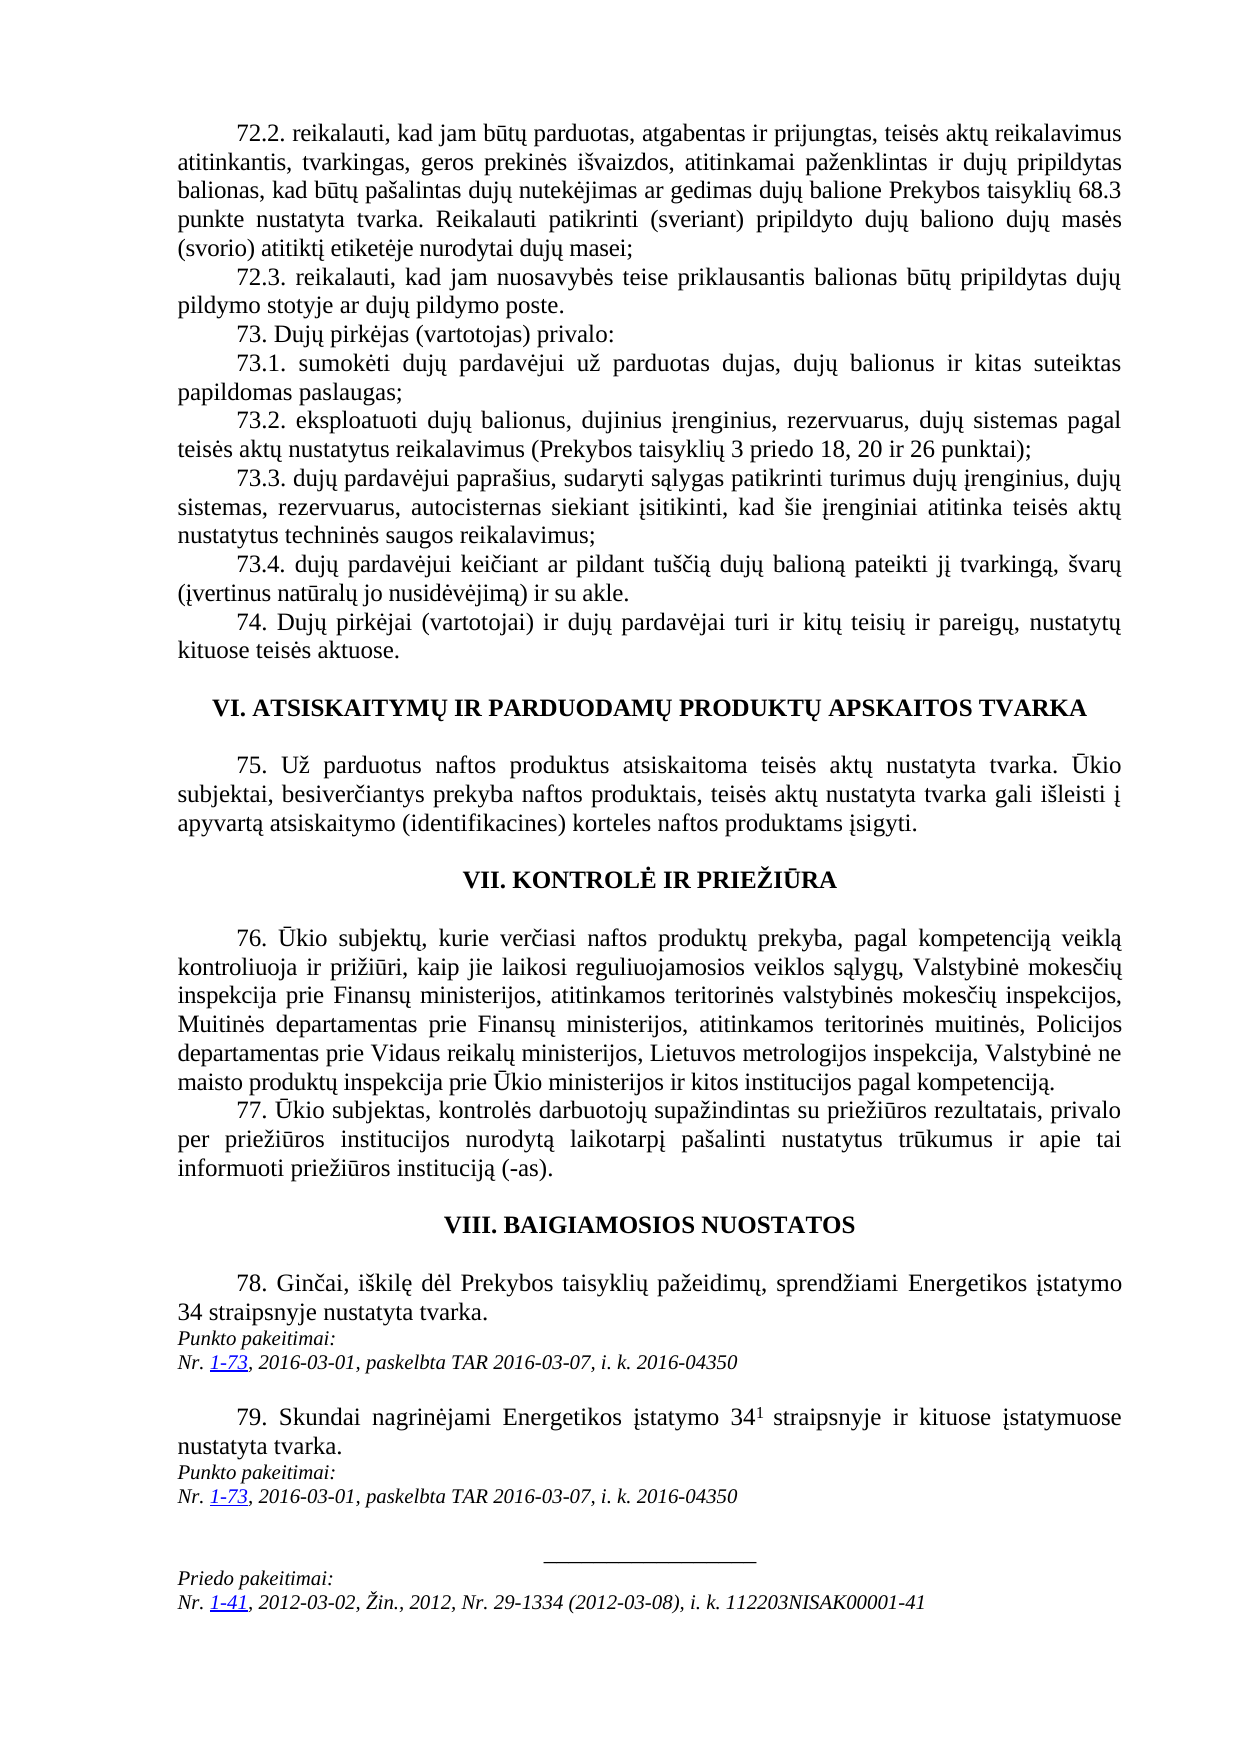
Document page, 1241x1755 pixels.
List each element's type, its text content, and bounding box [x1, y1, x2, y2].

text Punkto pakeitimai: [177, 1460, 1122, 1484]
text 72.2. reikalauti, kad jam būtų parduotas, atgabentas ir prijungtas, teisės aktų reikalavimus atitinkantis, tvarkingas, geros prekinės išvaizdos, atitinkamai paženklintas ir dujų pripildytas balionas, kad būtų pašalintas dujų nutekėjimas ar gedimas dujų balione Prekybos taisyklių 68.3 punkte nustatyta tvarka. Reikalauti patikrinti (sveriant) pripildyto dujų baliono dujų masės (svorio) atitiktį etiketėje nurodytai dujų masei; [177, 118, 1122, 262]
text 73.4. dujų pardavėjui keičiant ar pildant tuščią dujų balioną pateikti jį tvarkingą, švarų (įvertinus natūralų jo nusidėvėjimą) ir su akle. [177, 549, 1122, 607]
text Nr. 1-73, 2016-03-01, paskelbta TAR 2016-03-07, i. k. 2016-04350 [177, 1484, 1122, 1508]
text 75. Už parduotus naftos produktus atsiskaitoma teisės aktų nustatyta tvarka. Ūkio subjektai, besiverčiantys prekyba naftos produktais, teisės aktų nustatyta tvarka gali išleisti į apyvartą atsiskaitymo (identifikacines) korteles naftos produktams įsigyti. [177, 751, 1122, 837]
text 73. Dujų pirkėjas (vartotojas) privalo: [177, 319, 1122, 348]
text VI. ATSISKAITYMŲ IR PARDUODAMŲ PRODUKTŲ APSKAITOS TVARKA [177, 693, 1122, 722]
text Punkto pakeitimai: [177, 1326, 1122, 1350]
text 78. Ginčai, iškilę dėl Prekybos taisyklių pažeidimų, sprendžiami Energetikos įstatymo 34 straipsnyje nustatyta tvarka. [177, 1268, 1122, 1326]
text 72.3. reikalauti, kad jam nuosavybės teise priklausantis balionas būtų pripildytas dujų pildymo stotyje ar dujų pildymo poste. [177, 262, 1122, 319]
text VII. KONTROLĖ IR PRIEŽIŪRA [177, 866, 1122, 894]
text 73.3. dujų pardavėjui paprašius, sudaryti sąlygas patikrinti turimus dujų įrenginius, dujų sistemas, rezervuarus, autocisternas siekiant įsitikinti, kad šie įrenginiai atitinka teisės aktų nustatytus techninės saugos reikalavimus; [177, 463, 1122, 549]
text 73.2. eksploatuoti dujų balionus, dujinius įrenginius, rezervuarus, dujų sistemas pagal teisės aktų nustatytus reikalavimus (Prekybos taisyklių 3 priedo 18, 20 ir 26 punktai); [177, 406, 1122, 463]
text 77. Ūkio subjektas, kontrolės darbuotojų supažindintas su priežiūros rezultatais, privalo per priežiūros institucijos nurodytą laikotarpį pašalinti nustatytus trūkumus ir apie tai informuoti priežiūros instituciją (-as). [177, 1096, 1122, 1182]
text 74. Dujų pirkėjai (vartotojai) ir dujų pardavėjai turi ir kitų teisių ir pareigų, nustatytų kituose teisės aktuose. [177, 607, 1122, 664]
text 76. Ūkio subjektų, kurie verčiasi naftos produktų prekyba, pagal kompetenciją veiklą kontroliuoja ir prižiūri, kaip jie laikosi reguliuojamosios veiklos sąlygų, Valstybinė mokesčių inspekcija prie Finansų ministerijos, atitinkamos teritorinės valstybinės mokesčių inspekcijos, Muitinės departamentas prie Finansų ministerijos, atitinkamos teritorinės muitinės, Policijos departamentas prie Vidaus reikalų ministerijos, Lietuvos metrologijos inspekcija, Valstybinė ne maisto produktų inspekcija prie Ūkio ministerijos ir kitos institucijos pagal kompetenciją. [177, 923, 1122, 1096]
text Priedo pakeitimai: [177, 1566, 1122, 1590]
text Nr. 1-41, 2012-03-02, Žin., 2012, Nr. 29-1334 (2012-03-08), i. k. 112203NISAK00001-41 [177, 1590, 1122, 1614]
text Nr. 1-73, 2016-03-01, paskelbta TAR 2016-03-07, i. k. 2016-04350 [177, 1350, 1122, 1374]
text VIII. BAIGIAMOSIOS NUOSTATOS [177, 1211, 1122, 1239]
text _________________ [177, 1537, 1122, 1566]
text 79. Skundai nagrinėjami Energetikos įstatymo 341 straipsnyje ir kituose įstatymuose nustatyta tvarka. [177, 1402, 1122, 1460]
text 73.1. sumokėti dujų pardavėjui už parduotas dujas, dujų balionus ir kitas suteiktas papildomas paslaugas; [177, 348, 1122, 406]
